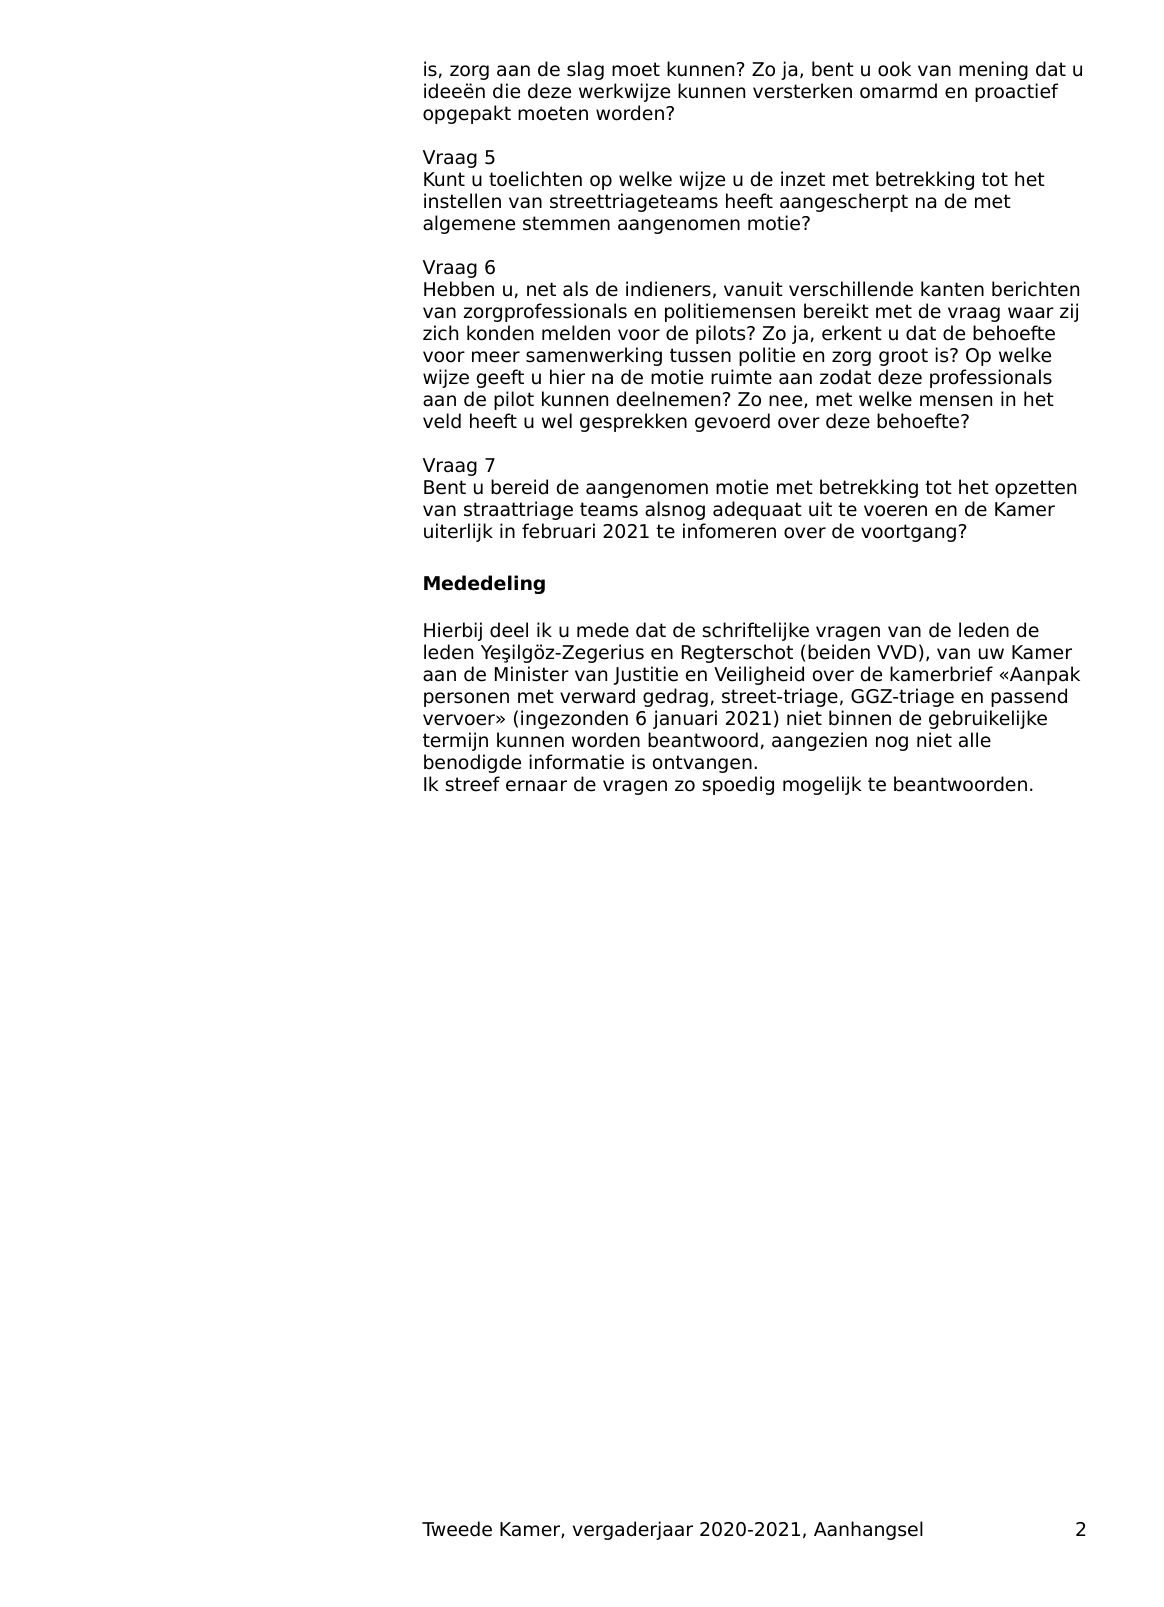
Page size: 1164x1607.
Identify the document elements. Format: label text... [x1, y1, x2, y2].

subtitle Mededeling [422, 573, 1087, 595]
text Bent u bereid de aangenomen motie met betrekking tot het opzetten van straattriage teams alsnog adequaat uit te voeren en de Kamer uiterlijk in februari 2021 te infomeren over de voortgang? [422, 477, 1087, 543]
text Kunt u toelichten op welke wijze u de inzet met betrekking tot het instellen van streettriageteams heeft aangescherpt na de met algemene stemmen aangenomen motie? [422, 169, 1087, 235]
text Vraag 7 [422, 455, 1087, 477]
text is, zorg aan de slag moet kunnen? Zo ja, bent u ook van mening dat u ideeën die deze werkwijze kunnen versterken omarmd en proactief opgepakt moeten worden? [422, 59, 1087, 125]
text Hebben u, net als de indieners, vanuit verschillende kanten berichten van zorgprofessionals en politiemensen bereikt met de vraag waar zij zich konden melden voor de pilots? Zo ja, erkent u dat de behoefte voor meer samenwerking tussen politie en zorg groot is? Op welke wijze geeft u hier na de motie ruimte aan zodat deze professionals aan de pilot kunnen deelnemen? Zo nee, met welke mensen in het veld heeft u wel gesprekken gevoerd over deze behoefte? [422, 279, 1087, 433]
text Vraag 5 [422, 147, 1087, 169]
text Ik streef ernaar de vragen zo spoedig mogelijk te beantwoorden. [422, 774, 1087, 796]
text Vraag 6 [422, 257, 1087, 279]
text Hierbij deel ik u mede dat de schriftelijke vragen van de leden de leden Yeşilgöz-Zegerius en Regterschot (beiden VVD), van uw Kamer aan de Minister van Justitie en Veiligheid over de kamerbrief «Aanpak personen met verward gedrag, street-triage, GGZ-triage en passend vervoer» (ingezonden 6 januari 2021) niet binnen de gebruikelijke termijn kunnen worden beantwoord, aangezien nog niet alle benodigde informatie is ontvangen. [422, 620, 1087, 774]
